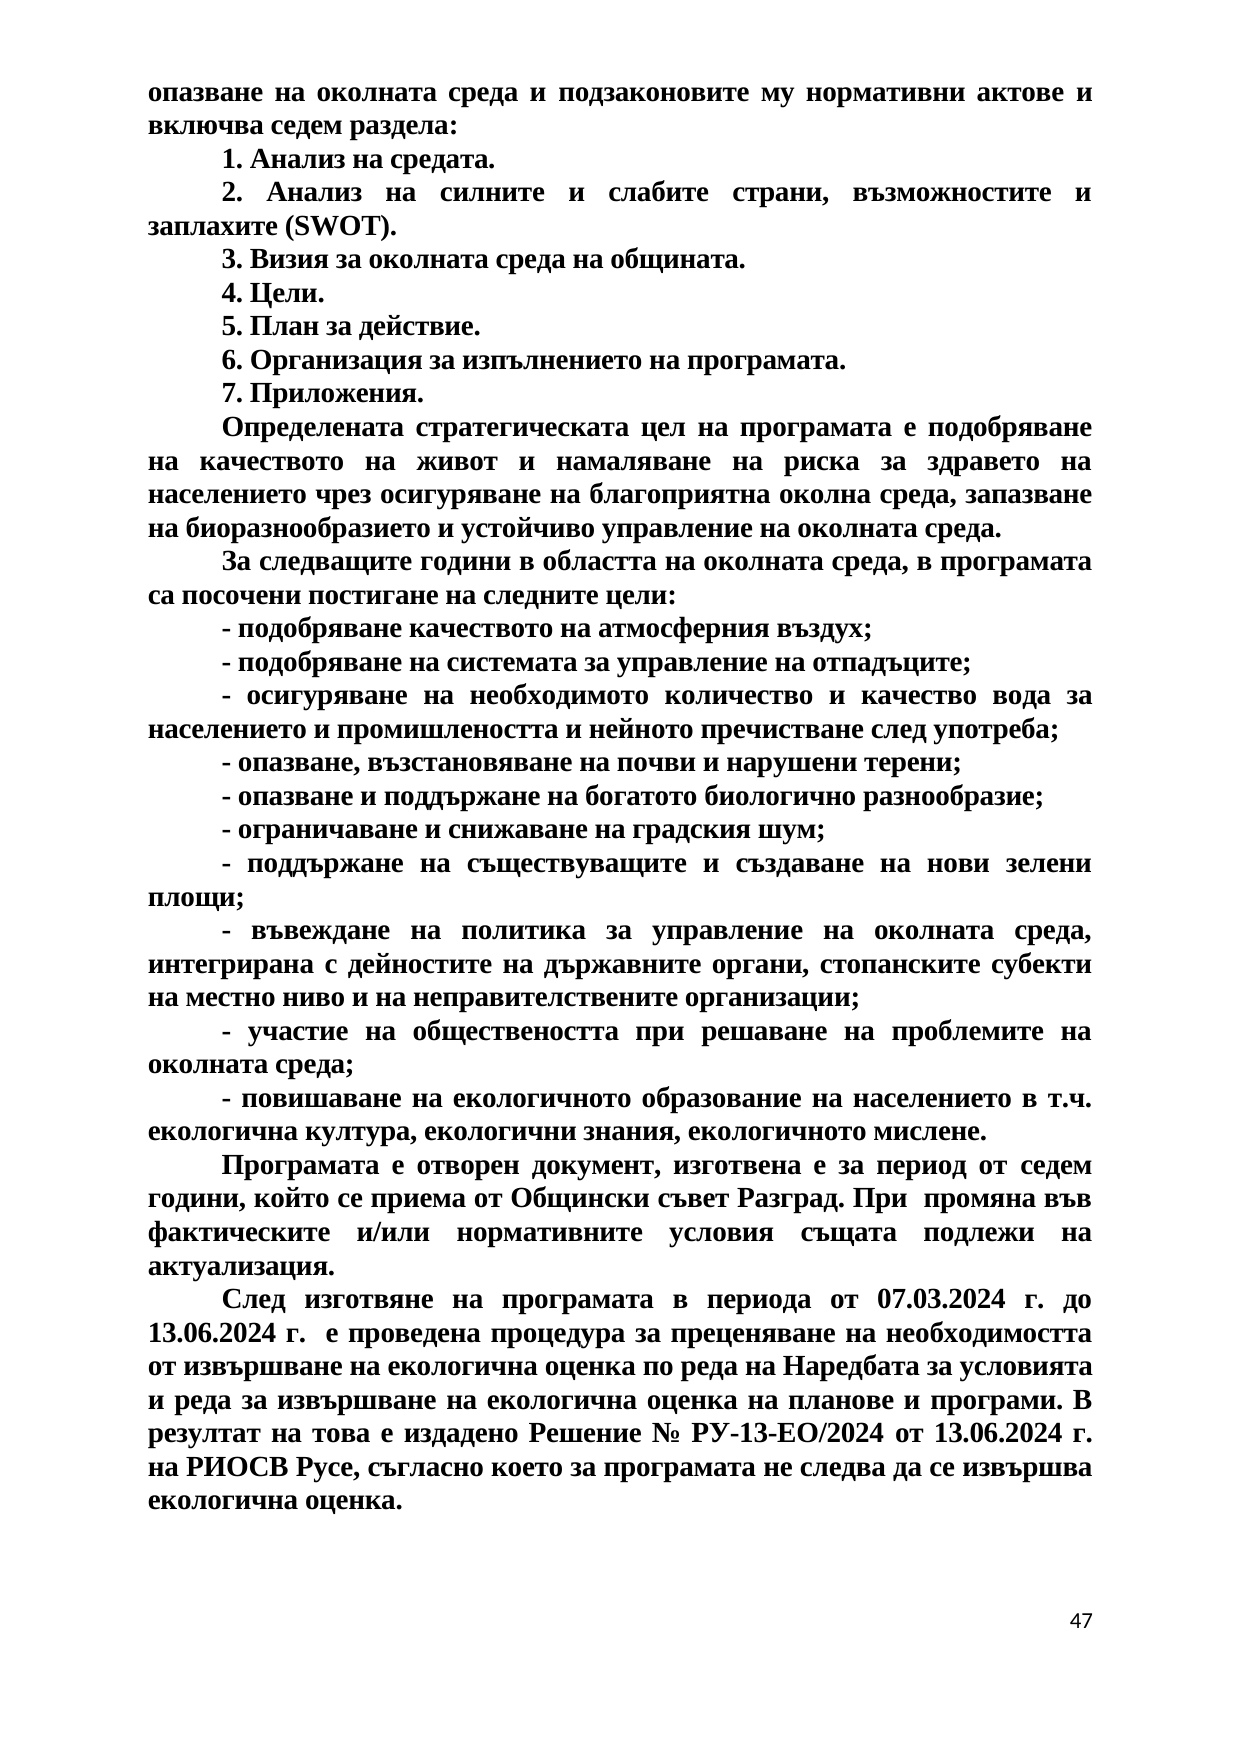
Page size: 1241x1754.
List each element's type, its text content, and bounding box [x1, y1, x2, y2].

text 2. Анализ на силните и слабите страни, възможностите и заплахите (SWOT). [148, 174, 1093, 241]
text 7. Приложения. [148, 376, 1093, 409]
text 1. Анализ на средата. [148, 141, 1093, 174]
text Определената стратегическата цел на програмата е подобряване на качеството на живот и намаляване на риска за здравето на населението чрез осигуряване на благоприятна околна среда, запазване на биоразнообразието и устойчиво управление на околната среда. [148, 409, 1093, 543]
text След изготвяне на програмата в периода от 07.03.2024 г. до 13.06.2024 г. е проведена процедура за преценяване на необходимостта от извършване на екологична оценка по реда на Наредбата за условията и реда за извършване на екологична оценка на планове и програми. В резултат на това е издадено Решение № РУ-13-ЕО/2024 от 13.06.2024 г. на РИОСВ Русе, съгласно което за програмата не следва да се извършва екологична оценка. [148, 1281, 1093, 1516]
text За следващите години в областта на околната среда, в програмата са посочени постигане на следните цели: [148, 543, 1093, 610]
text - ограничаване и снижаване на градския шум; [148, 812, 1093, 845]
text - подобряване на системата за управление на отпадъците; [148, 644, 1093, 677]
text - опазване и поддържане на богатото биологично разнообразие; [148, 778, 1093, 812]
text 5. План за действие. [148, 308, 1093, 342]
text Програмата е отворен документ, изготвена е за период от седем години, който се приема от Общински съвет Разград. При промяна във фактическите и/или нормативните условия същата подлежи на актуализация. [148, 1147, 1093, 1281]
text - повишаване на екологичното образование на населението в т.ч. екологична култура, екологични знания, екологичното мислене. [148, 1080, 1093, 1147]
text - въвеждане на политика за управление на околната среда, интегрирана с дейностите на държавните органи, стопанските субекти на местно ниво и на неправителствените организации; [148, 912, 1093, 1013]
text - поддържане на съществуващите и създаване на нови зелени площи; [148, 845, 1093, 912]
text - участие на обществеността при решаване на проблемите на околната среда; [148, 1013, 1093, 1080]
text 3. Визия за околната среда на общината. [148, 241, 1093, 275]
text 4. Цели. [148, 275, 1093, 308]
text - осигуряване на необходимото количество и качество вода за населението и промишлеността и нейното пречистване след употреба; [148, 677, 1093, 744]
text опазване на околната среда и подзаконовите му нормативни актове и включва седем раздела: [148, 74, 1093, 141]
text 6. Организация за изпълнението на програмата. [148, 342, 1093, 376]
text - подобряване качеството на атмосферния въздух; [148, 610, 1093, 644]
text - опазване, възстановяване на почви и нарушени терени; [148, 744, 1093, 778]
